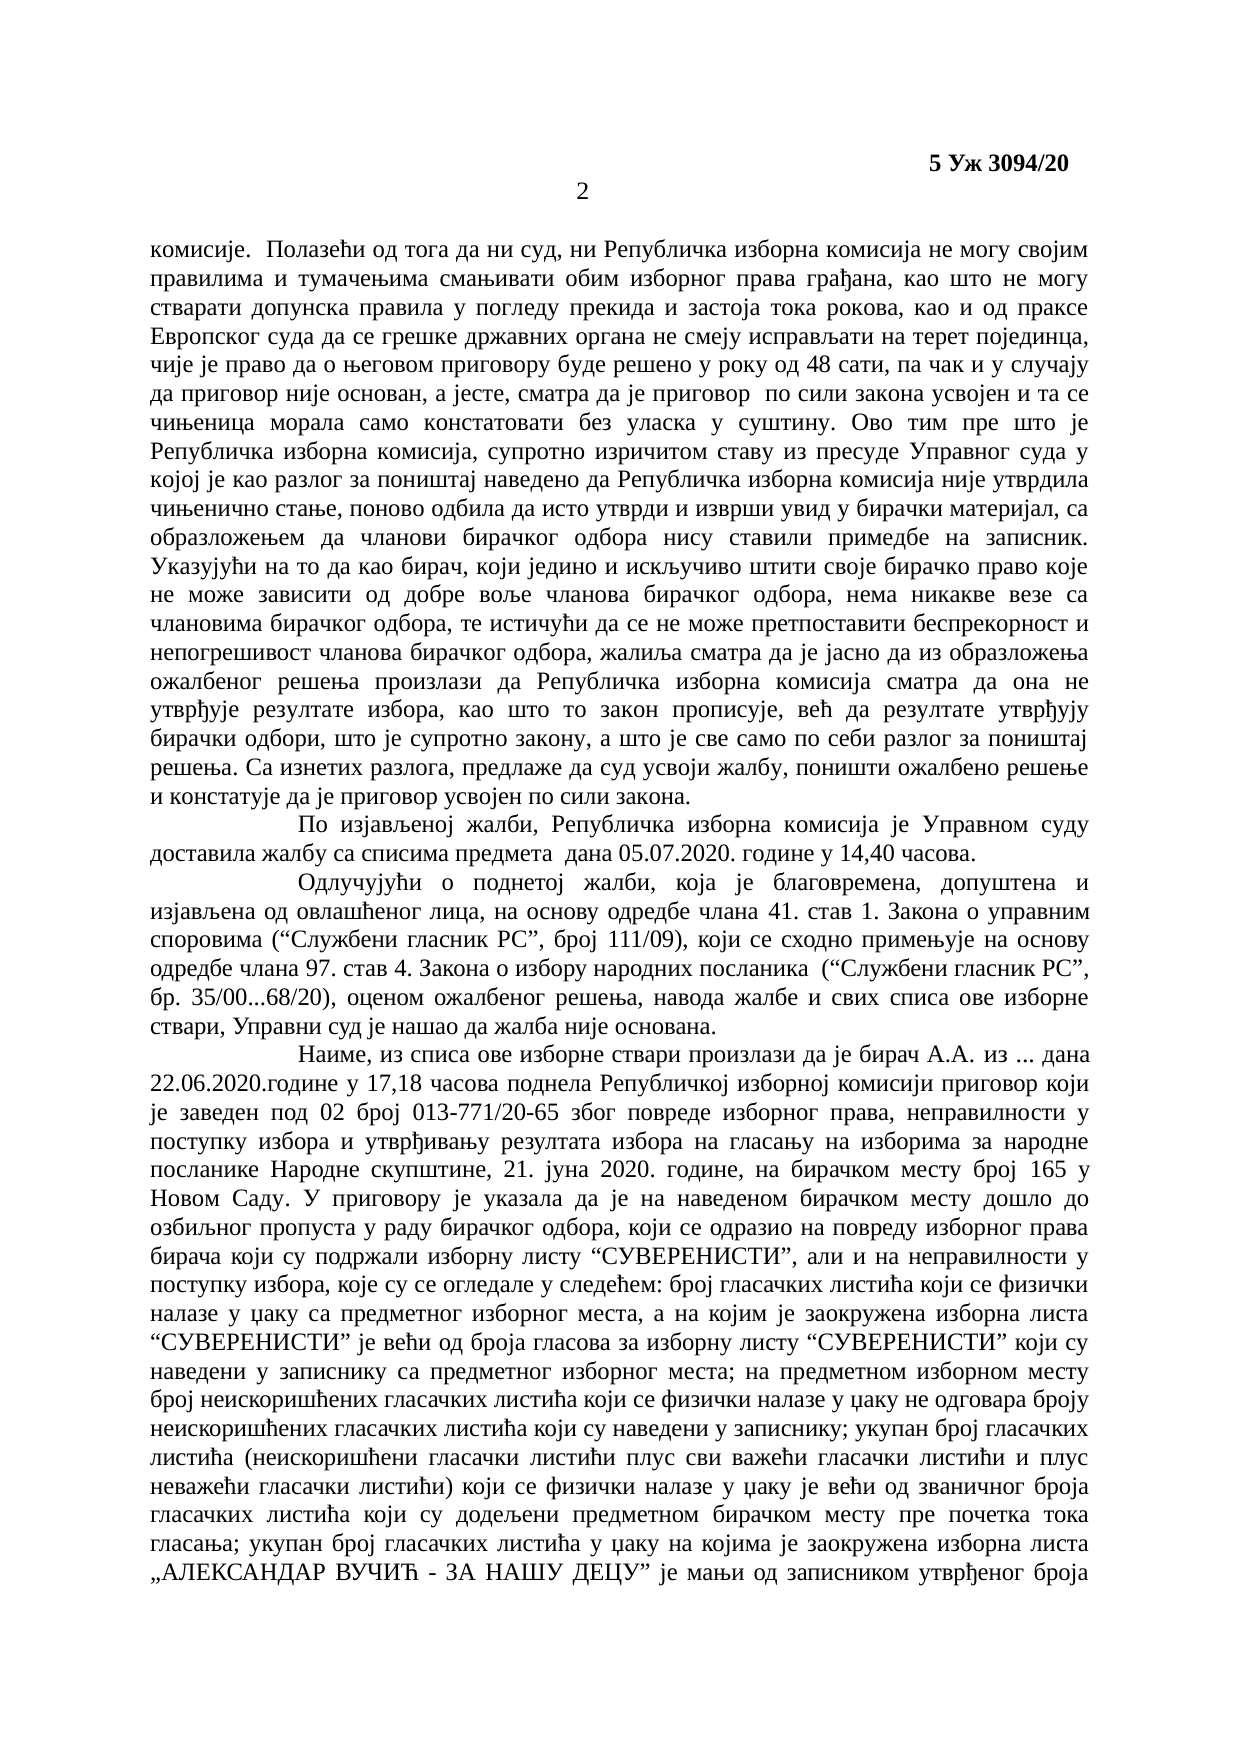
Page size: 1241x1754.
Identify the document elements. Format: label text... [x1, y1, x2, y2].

text По изјављеној жалби, Републичка изборна комисија је Управном суду доставила жалбу са списима предмета дана 05.07.2020. године у 14,40 часова. [150, 809, 1090, 867]
text комисије. Полазећи од тога да ни суд, ни Републичка изборна комисија не могу својим правилима и тумачењима смањивати обим изборног права грађана, као што не могу стварати допунска правила у погледу прекида и застоја тока рокова, као и од праксе Европског суда да се грешке државних органа не смеју исправљати на терет појединца, чије је право да о његовом приговору буде решено у року од 48 сати, па чак и у случају да приговор није основан, а јесте, сматра да је приговор по сили закона усвојен и та се чињеница морала само констатовати без уласка у суштину. Ово тим пре што је Републичка изборна комисија, супротно изричитом ставу из пресуде Управног суда у којој је као разлог за поништај наведено да Републичка изборна комисија није утврдила чињенично стање, поново одбила да исто утврди и изврши увид у бирачки материјал, са образложењем да чланови бирачког одбора нису ставили примедбе на записник. Указујући на то да као бирач, који једино и искључиво штити своје бирачко право које не може зависити од добре воље чланова бирачког одбора, нема никакве везе са члановима бирачког одбора, те истичући да се не може претпоставити беспрекорност и непогрешивост чланова бирачког одбора, жалиља сматра да је јасно да из образложења ожалбеног решења произлази да Републичка изборна комисија сматра да она не утврђује резултате избора, као што то закон прописује, већ да резултате утврђују бирачки одбори, што је супротно закону, а што је све само по себи разлог за поништај решења. Са изнетих разлога, предлаже да суд усвоји жалбу, поништи ожалбено решење и констатује да је приговор усвојен по сили закона. [150, 234, 1090, 809]
text Одлучујући о поднетој жалби, која је благовремена, допуштена и изјављена од овлашћеног лица, на основу одредбе члана 41. став 1. Закона о управним споровима (“Службени гласник РС”, број 111/09), који се сходно примењује на основу одредбе члана 97. став 4. Закона о избору народних посланика (“Службени гласник РС”, бр. 35/00...68/20), оценом ожалбеног решења, навода жалбе и свих списа ове изборне ствари, Управни суд је нашао да жалба није основана. [150, 867, 1090, 1039]
text Наиме, из списа ове изборне ствари произлази да је бирач A.A. из ... дана 22.06.2020.године у 17,18 часова поднела Републичкој изборној комисији приговор који је заведен под 02 број 013-771/20-65 због повреде изборног права, неправилности у поступку избора и утврђивању резултата избора на гласању на изборима за народне посланике Народне скупштине, 21. јуна 2020. године, на бирачком месту број 165 у Новом Саду. У приговору је указала да је на наведеном бирачком месту дошло до озбиљног пропуста у раду бирачког одбора, који се одразио на повреду изборног права бирача који су подржали изборну листу “СУВЕРЕНИСТИ”, али и на неправилности у поступку избора, које су се огледале у следећем: број гласачких листића који се физички налазе у џаку са предметног изборног места, а на којим је заокружена изборна листа “СУВЕРЕНИСТИ” је већи од броја гласова за изборну листу “СУВЕРЕНИСТИ” који су наведени у записнику са предметног изборног места; на предметном изборном месту број неискоришћених гласачких листића који се физички налазе у џаку не одговара броју неискоришћених гласачких листића који су наведени у записнику; укупан број гласачких листића (неискоришћени гласачки листићи плус сви важећи гласачки листићи и плус неважећи гласачки листићи) који се физички налазе у џаку је већи од званичног броја гласачких листића који су додељени предметном бирачком месту пре почетка тока гласања; укупан број гласачких листића у џаку на којима је заокружена изборна листа „АЛЕКСАНДАР ВУЧИЋ - ЗА НАШУ ДЕЦУ” је мањи од записником утврђеног броја [150, 1039, 1090, 1586]
